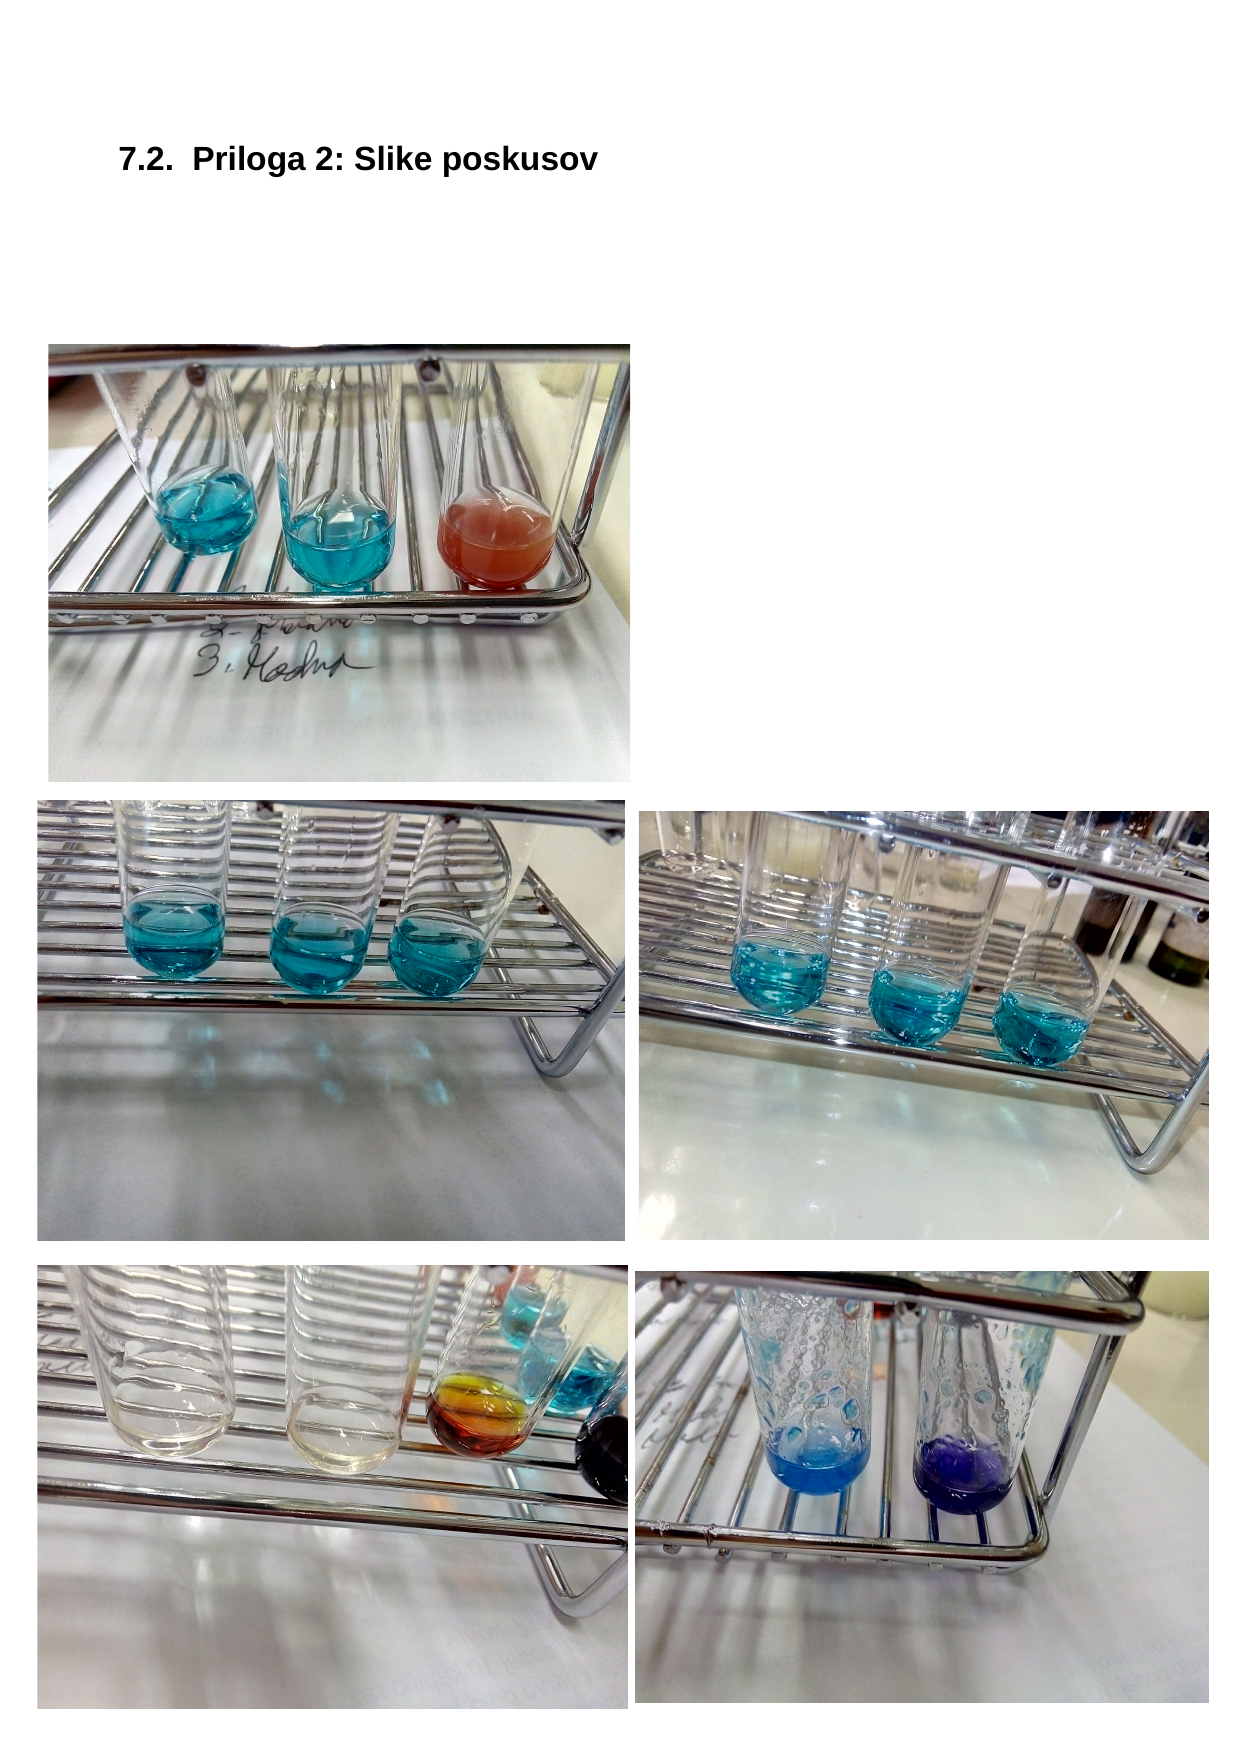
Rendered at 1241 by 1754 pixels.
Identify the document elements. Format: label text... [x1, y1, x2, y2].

picture [635, 1271, 1209, 1703]
picture [48, 344, 631, 782]
subtitle Priloga 2: Slike poskusov [118, 139, 1122, 178]
picture [638, 811, 1209, 1240]
picture [37, 1265, 628, 1709]
picture [37, 800, 625, 1241]
